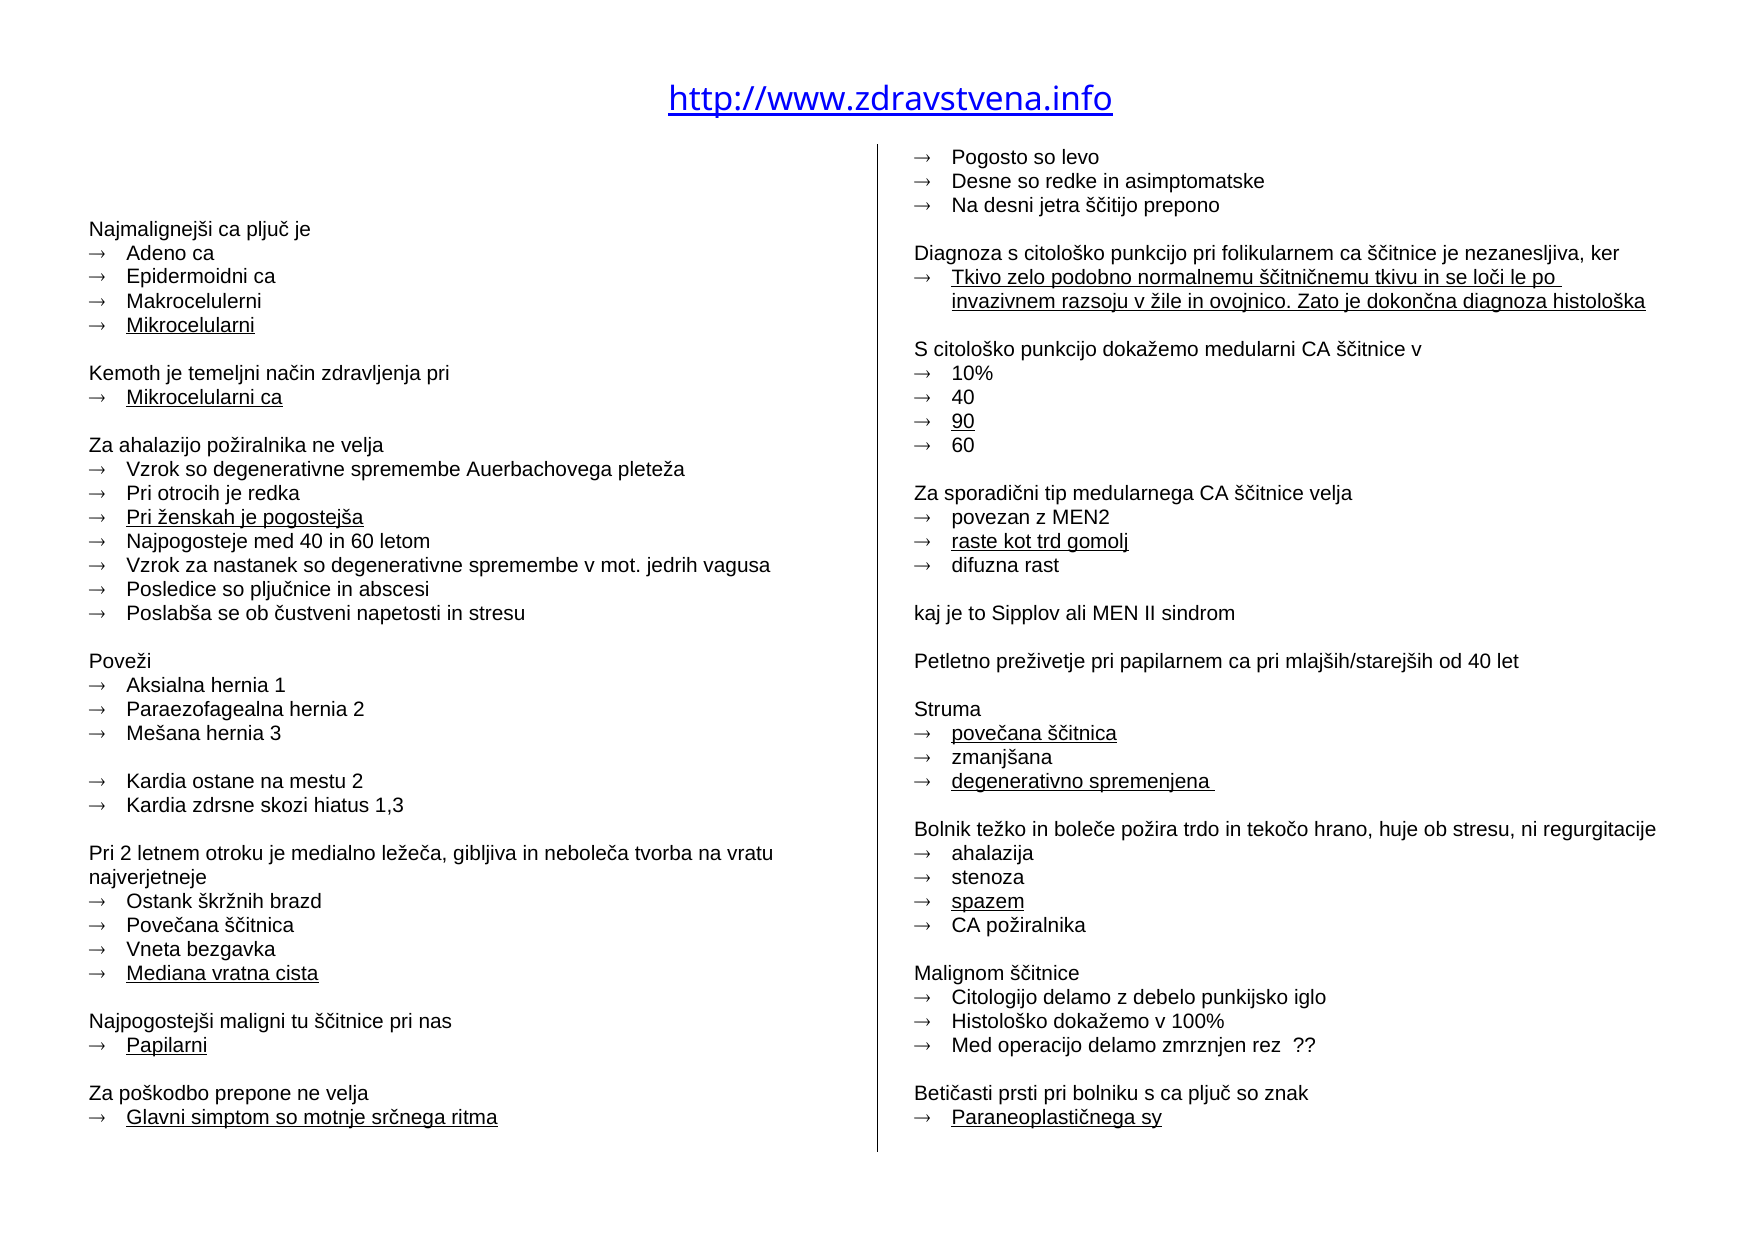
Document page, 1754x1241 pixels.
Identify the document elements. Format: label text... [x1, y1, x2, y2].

list 40 [914, 384, 1665, 409]
list Pogosto so levo [914, 144, 1665, 168]
list Vneta bezgavka [89, 937, 840, 961]
list Epidermoidni ca [89, 264, 840, 288]
text Struma [914, 697, 1665, 721]
list 90 [914, 409, 1665, 433]
list Poslabša se ob čustveni napetosti in stresu [89, 601, 840, 625]
list Mešana hernia 3 [89, 721, 840, 745]
list Med operacijo delamo zmrznjen rez ?? [914, 1033, 1665, 1057]
list Paraneoplastičnega sy [914, 1105, 1665, 1129]
text Petletno preživetje pri papilarnem ca pri mlajših/starejših od 40 let [914, 649, 1665, 673]
list Papilarni [89, 1033, 840, 1057]
list Kardia zdrsne skozi hiatus 1,3 [89, 793, 840, 817]
list Mediana vratna cista [89, 961, 840, 985]
list Mikrocelularni [89, 312, 840, 337]
list Pri otrocih je redka [89, 481, 840, 504]
list Vzrok za nastanek so degenerativne spremembe v mot. jedrih vagusa [89, 553, 840, 577]
list Glavni simptom so motnje srčnega ritma [89, 1105, 840, 1129]
list Vzrok so degenerativne spremembe Auerbachovega pleteža [89, 456, 840, 481]
text Pri 2 letnem otroku je medialno ležeča, gibljiva in neboleča tvorba na vratu najverjetneje [89, 841, 840, 889]
list 10% [914, 361, 1665, 384]
list Adeno ca [89, 240, 840, 264]
list Aksialna hernia 1 [89, 673, 840, 697]
list raste kot trd gomolj [914, 529, 1665, 553]
list Paraezofagealna hernia 2 [89, 697, 840, 721]
list stenoza [914, 865, 1665, 889]
list Citologijo delamo z debelo punkijsko iglo [914, 985, 1665, 1009]
list Kardia ostane na mestu 2 [89, 769, 840, 793]
list Desne so redke in asimptomatske [914, 168, 1665, 193]
text Poveži [89, 649, 840, 673]
list povečana ščitnica [914, 721, 1665, 745]
text Za ahalazijo požiralnika ne velja [89, 432, 840, 456]
list ahalazija [914, 841, 1665, 865]
list CA požiralnika [914, 913, 1665, 937]
list difuzna rast [914, 553, 1665, 577]
list Najpogosteje med 40 in 60 letom [89, 529, 840, 553]
list povezan z MEN2 [914, 505, 1665, 529]
text Najmalignejši ca pljuč je [89, 216, 840, 240]
list spazem [914, 889, 1665, 913]
list Histološko dokažemo v 100% [914, 1009, 1665, 1033]
list Na desni jetra ščitijo prepono [914, 193, 1665, 217]
text S citološko punkcijo dokažemo medularni CA ščitnice v [914, 337, 1665, 361]
list 60 [914, 433, 1665, 457]
list Posledice so pljučnice in abscesi [89, 577, 840, 601]
text Najpogostejši maligni tu ščitnice pri nas [89, 1009, 840, 1033]
list zmanjšana [914, 745, 1665, 769]
text Za sporadični tip medularnega CA ščitnice velja [914, 481, 1665, 505]
text Kemoth je temeljni način zdravljenja pri [89, 361, 840, 384]
text Betičasti prsti pri bolniku s ca pljuč so znak [914, 1081, 1665, 1105]
list Povečana ščitnica [89, 913, 840, 937]
list Tkivo zelo podobno normalnemu ščitničnemu tkivu in se loči le po invazivnem razsoju v žile in ovojnico. Zato je dokončna diagnoza histološka [914, 264, 1665, 313]
list Makrocelulerni [89, 288, 840, 312]
text Malignom ščitnice [914, 961, 1665, 985]
text Za poškodbo prepone ne velja [89, 1081, 840, 1105]
list Pri ženskah je pogostejša [89, 504, 840, 529]
text Bolnik težko in boleče požira trdo in tekočo hrano, huje ob stresu, ni regurgitacije [914, 817, 1665, 841]
list degenerativno spremenjena [914, 769, 1665, 793]
list Ostank škržnih brazd [89, 889, 840, 913]
text kaj je to Sipplov ali MEN II sindrom [914, 601, 1665, 625]
text Diagnoza s citološko punkcijo pri folikularnem ca ščitnice je nezanesljiva, ker [914, 241, 1665, 264]
list Mikrocelularni ca [89, 384, 840, 408]
